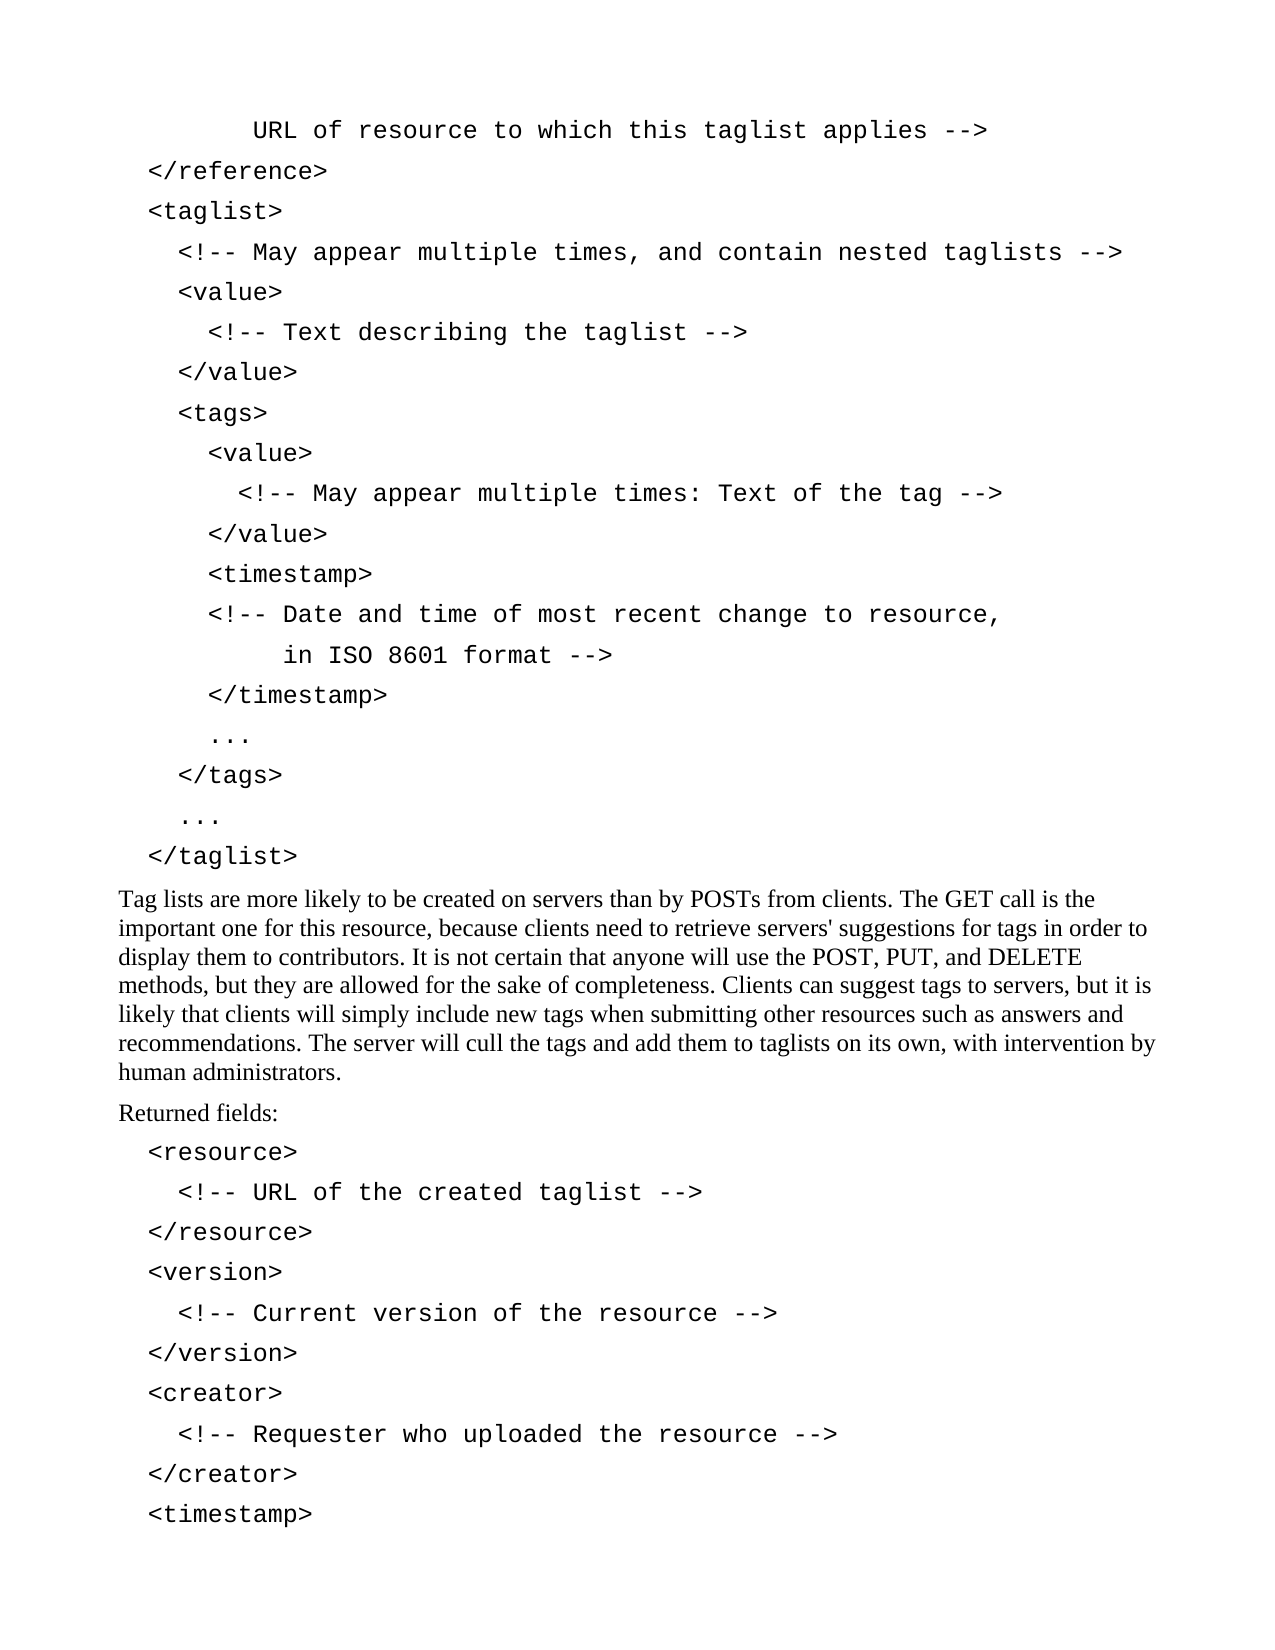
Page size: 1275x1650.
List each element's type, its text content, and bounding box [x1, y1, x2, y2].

text URL of resource to which this taglist applies --> [148, 118, 1157, 146]
text <!-- Date and time of most recent change to resource, [148, 602, 1157, 630]
text <value> [148, 441, 1157, 469]
text </creator> [148, 1462, 1157, 1490]
text </version> [148, 1341, 1157, 1369]
text <tags> [148, 400, 1157, 429]
text </tags> [148, 763, 1157, 791]
text <!-- Text describing the taglist --> [148, 320, 1157, 348]
text <taglist> [148, 199, 1157, 227]
text in ISO 8601 format --> [148, 642, 1157, 671]
text </value> [148, 360, 1157, 388]
text <creator> [148, 1381, 1157, 1409]
text <!-- Requester who uploaded the resource --> [148, 1421, 1157, 1449]
text <timestamp> [148, 562, 1157, 590]
text </value> [148, 521, 1157, 549]
text ... [148, 723, 1157, 751]
text </resource> [148, 1220, 1157, 1248]
text <!-- May appear multiple times: Text of the tag --> [148, 481, 1157, 509]
text <value> [148, 279, 1157, 308]
text </timestamp> [148, 682, 1157, 711]
text <version> [148, 1260, 1157, 1288]
text </reference> [148, 158, 1157, 187]
text <timestamp> [148, 1502, 1157, 1530]
text </taglist> [148, 844, 1157, 872]
text <resource> [148, 1139, 1157, 1167]
text ... [148, 803, 1157, 832]
text <!-- Current version of the resource --> [148, 1300, 1157, 1329]
text Tag lists are more likely to be created on servers than by POSTs from clients. The GET call is the important one for this resource, because clients need to retrieve servers' suggestions for tags in order to display them to contributors. It is not certain that anyone will use the POST, PUT, and DELETE methods, but they are allowed for the sake of completeness. Clients can suggest tags to servers, but it is likely that clients will simply include new tags when submitting other resources such as answers and recommendations. The server will cull the tags and add them to taglists on its own, with intervention by human administrators. [118, 884, 1157, 1085]
text <!-- May appear multiple times, and contain nested taglists --> [148, 239, 1157, 267]
text Returned fields: [118, 1098, 1157, 1127]
text <!-- URL of the created taglist --> [148, 1179, 1157, 1208]
